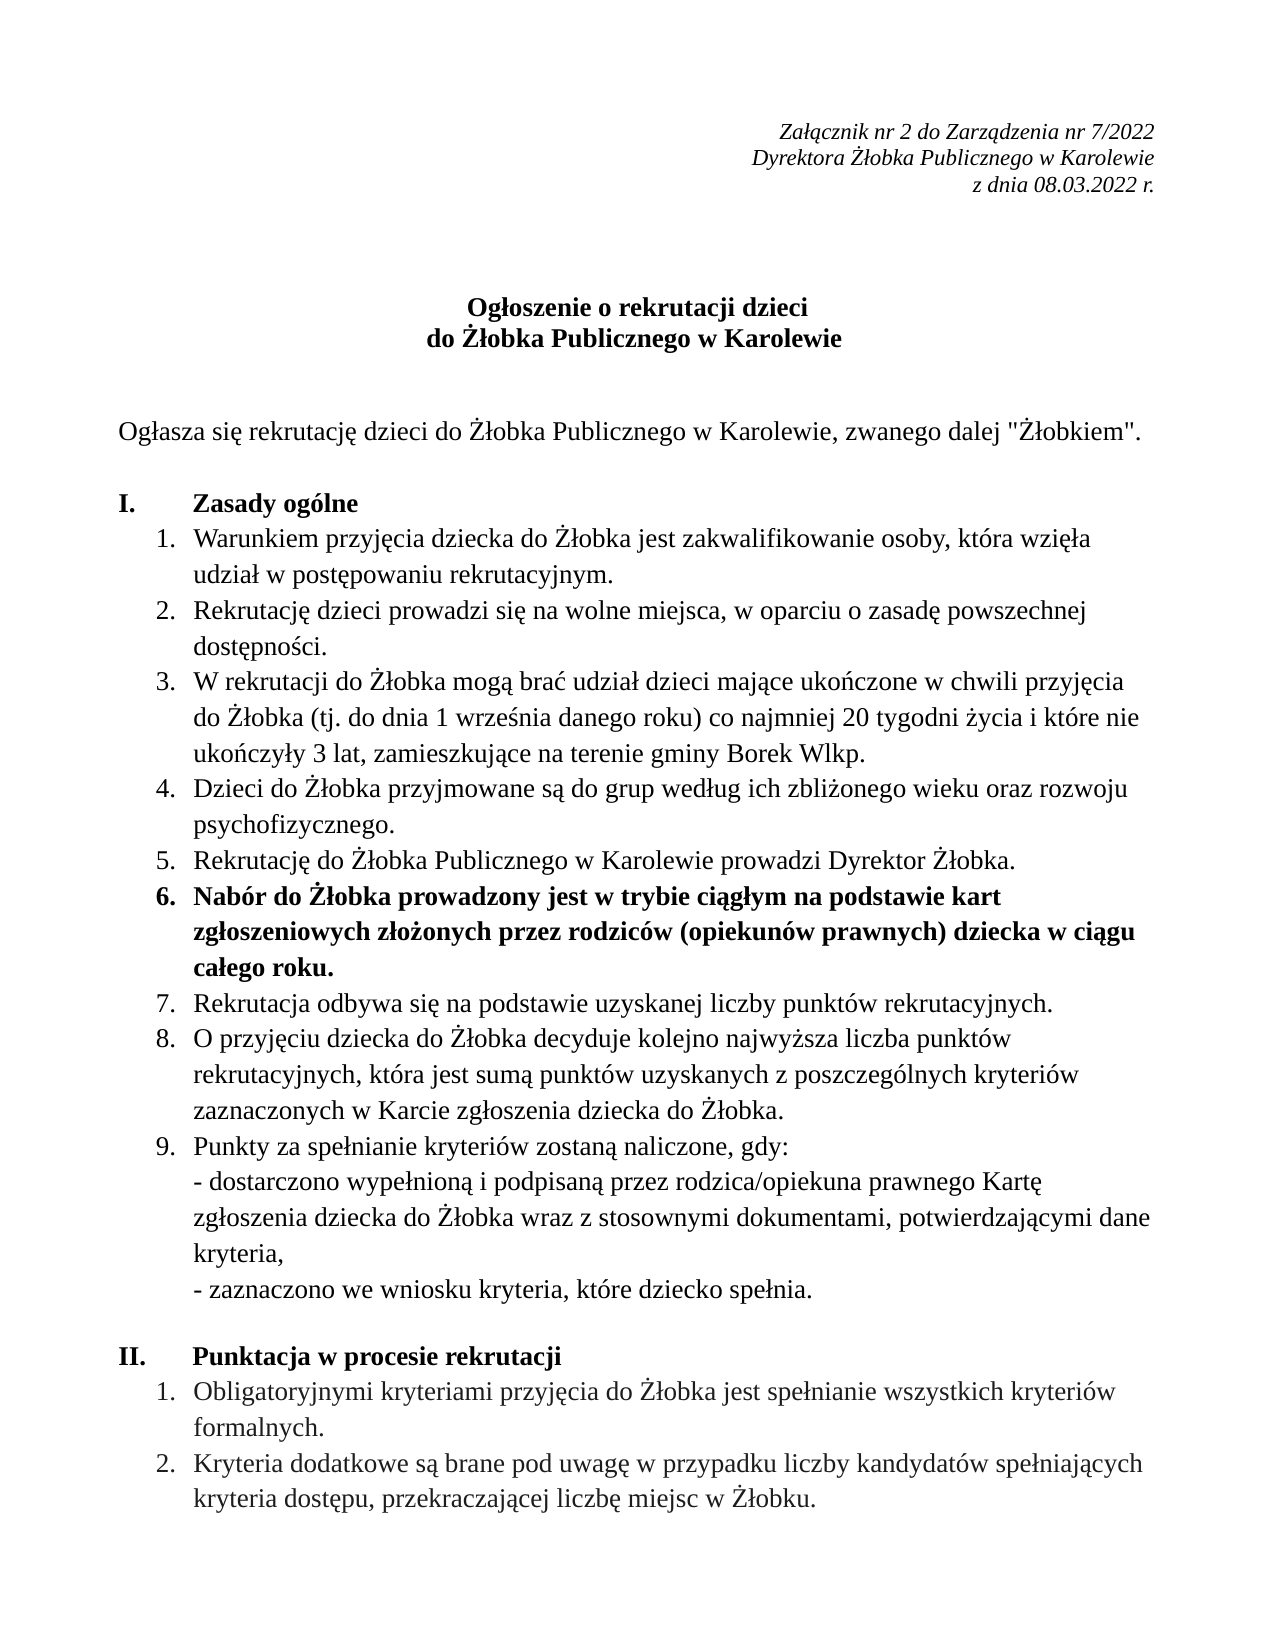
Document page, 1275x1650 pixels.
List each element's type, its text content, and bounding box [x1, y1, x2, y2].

text Ogłoszenie o rekrutacji dzieci [118, 291, 1157, 322]
text z dnia 08.03.2022 r. [118, 171, 1157, 197]
list Nabór do Żłobka prowadzony jest w trybie ciągłym na podstawie kart zgłoszeniowych złożonych przez rodziców (opiekunów prawnych) dziecka w ciągu całego roku. [156, 880, 1157, 982]
text II. Punktacja w procesie rekrutacji [118, 1339, 1157, 1371]
list - dostarczono wypełnioną i podpisaną przez rodzica/opiekuna prawnego Kartę zgłoszenia dziecka do Żłobka wraz z stosownymi dokumentami, potwierdzającymi dane kryteria, [156, 1166, 1157, 1268]
text Załącznik nr 2 do Zarządzenia nr 7/2022 [118, 118, 1157, 144]
list O przyjęciu dziecka do Żłobka decyduje kolejno najwyższa liczba punktów rekrutacyjnych, która jest sumą punktów uzyskanych z poszczególnych kryteriów zaznaczonych w Karcie zgłoszenia dziecka do Żłobka. [156, 1023, 1157, 1125]
list W rekrutacji do Żłobka mogą brać udział dzieci mające ukończone w chwili przyjęcia do Żłobka (tj. do dnia 1 września danego roku) co najmniej 20 tygodni życia i które nie ukończyły 3 lat, zamieszkujące na terenie gminy Borek Wlkp. [156, 665, 1157, 768]
list - zaznaczono we wniosku kryteria, które dziecko spełnia. [156, 1273, 1157, 1304]
list Rekrutację dzieci prowadzi się na wolne miejsca, w oparciu o zasadę powszechnej dostępności. [156, 594, 1157, 661]
text I. Zasady ogólne [118, 487, 1157, 518]
text Dyrektora Żłobka Publicznego w Karolewie [118, 144, 1157, 171]
text Ogłasza się rekrutację dzieci do Żłobka Publicznego w Karolewie, zwanego dalej "Żłobkiem". [118, 415, 1157, 446]
list Kryteria dodatkowe są brane pod uwagę w przypadku liczby kandydatów spełniających kryteria dostępu, przekraczającej liczbę miejsc w Żłobku. [156, 1447, 1157, 1514]
list Rekrutację do Żłobka Publicznego w Karolewie prowadzi Dyrektor Żłobka. [156, 844, 1157, 875]
list Obligatoryjnymi kryteriami przyjęcia do Żłobka jest spełnianie wszystkich kryteriów formalnych. [156, 1375, 1157, 1442]
list Warunkiem przyjęcia dziecka do Żłobka jest zakwalifikowanie osoby, która wzięła udział w postępowaniu rekrutacyjnym. [156, 522, 1157, 589]
list Punkty za spełnianie kryteriów zostaną naliczone, gdy: [156, 1130, 1157, 1161]
list Rekrutacja odbywa się na podstawie uzyskanej liczby punktów rekrutacyjnych. [156, 987, 1157, 1018]
list Dzieci do Żłobka przyjmowane są do grup według ich zbliżonego wieku oraz rozwoju psychofizycznego. [156, 772, 1157, 839]
text do Żłobka Publicznego w Karolewie [118, 322, 1157, 353]
